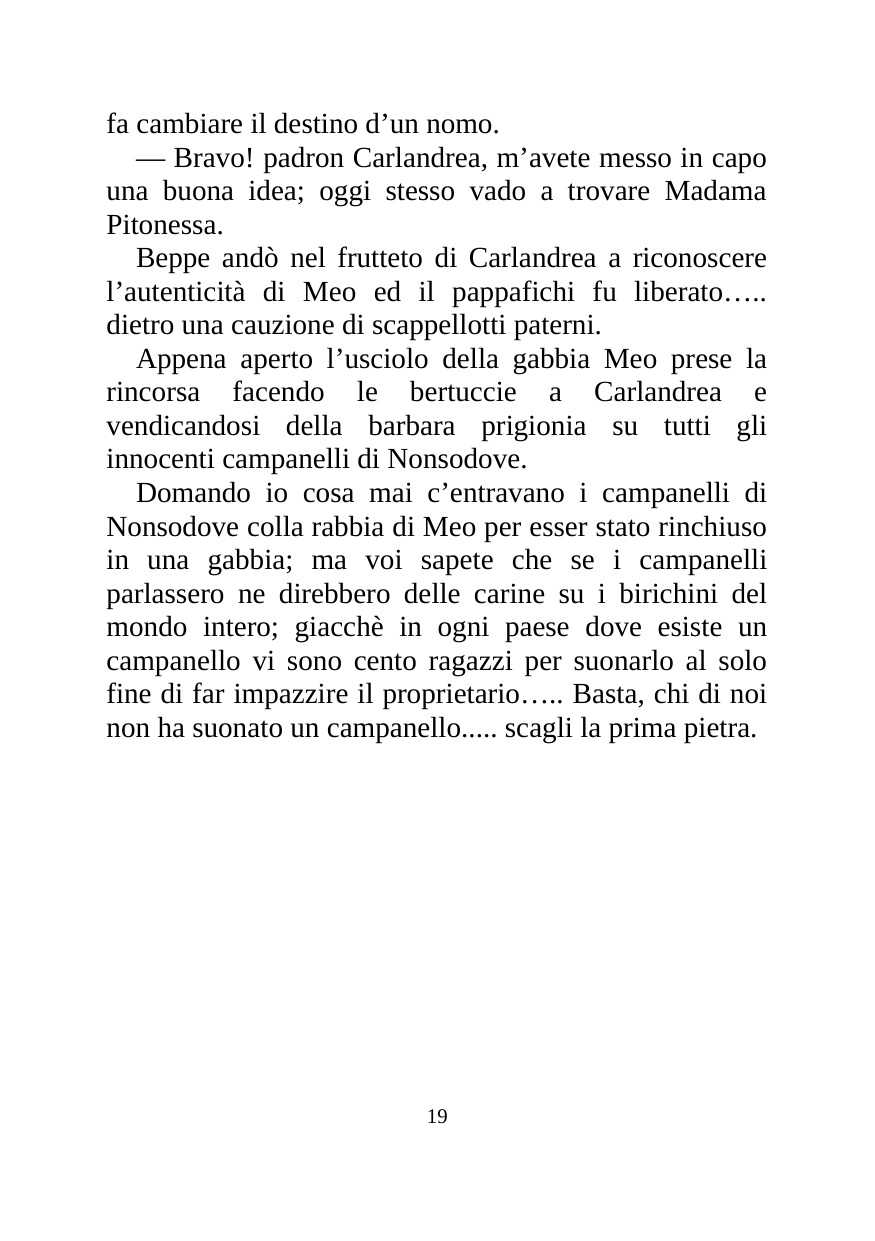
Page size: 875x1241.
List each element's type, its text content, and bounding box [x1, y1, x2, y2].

text fa cambiare il destino d’un nomo. [106, 106, 768, 140]
text — Bravo! padron Carlandrea, m’avete messo in capo una buona idea; oggi stesso vado a trovare Madama Pitonessa. [106, 140, 768, 240]
text Appena aperto l’usciolo della gabbia Meo prese la rincorsa facendo le bertuccie a Carlandrea e vendicandosi della barbara prigionia su tutti gli innocenti campanelli di Nonsodove. [106, 341, 768, 475]
text Beppe andò nel frutteto di Carlandrea a riconoscere l’autenticità di Meo ed il pappafichi fu liberato….. dietro una cauzione di scappellotti paterni. [106, 240, 768, 341]
text Domando io cosa mai c’entravano i campanelli di Nonsodove colla rabbia di Meo per esser stato rinchiuso in una gabbia; ma voi sapete che se i campanelli parlassero ne direbbero delle carine su i birichini del mondo intero; giacchè in ogni paese dove esiste un campanello vi sono cento ragazzi per suonarlo al solo fine di far impazzire il proprietario….. Basta, chi di noi non ha suonato un campanello..... scagli la prima pietra. [106, 475, 768, 743]
